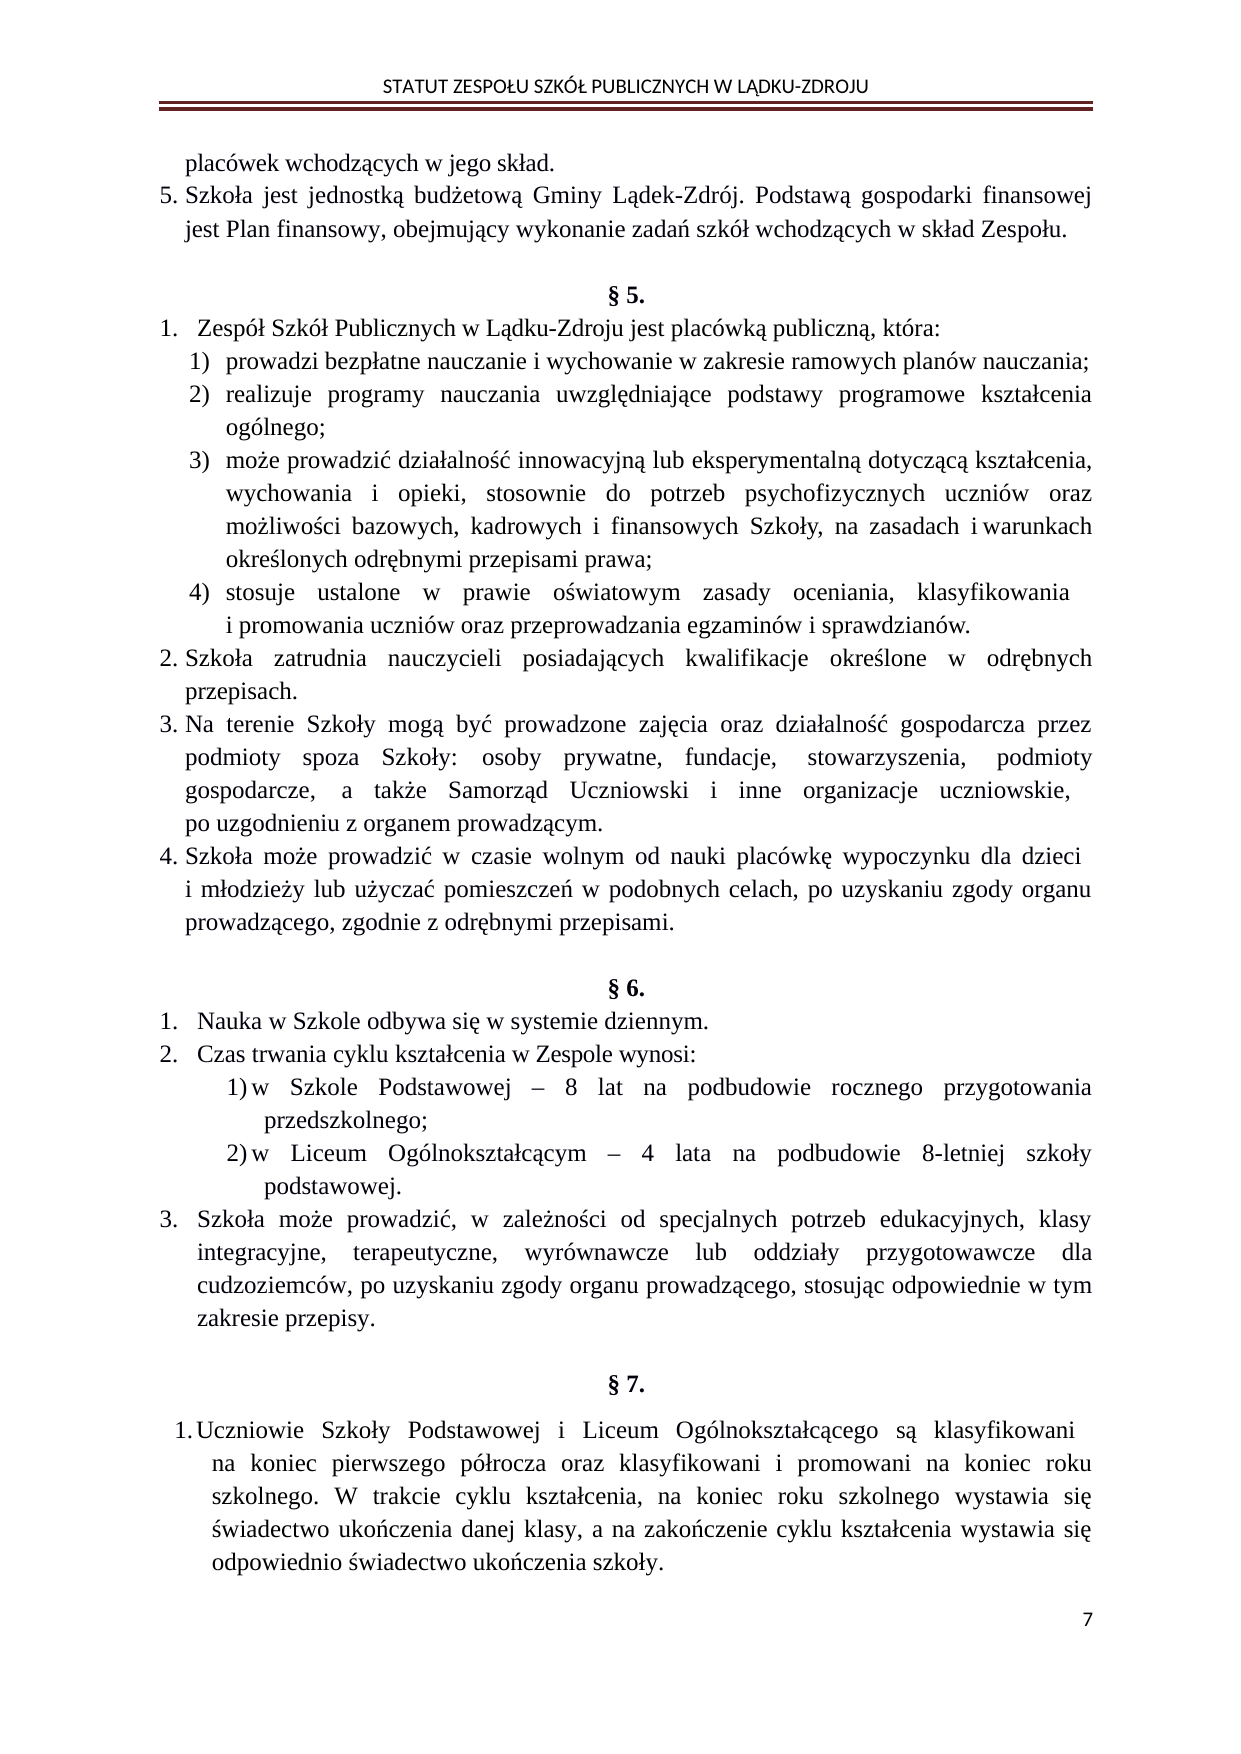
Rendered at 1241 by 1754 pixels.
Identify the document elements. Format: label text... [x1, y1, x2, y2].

list Szkoła może prowadzić w czasie wolnym od nauki placówkę wypoczynku dla dzieci i młodzieży lub użyczać pomieszczeń w podobnych celach, po uzyskaniu zgody organu prowadzącego, zgodnie z odrębnymi przepisami. [159, 841, 1093, 936]
list Szkoła jest jednostką budżetową Gminy Lądek-Zdrój. Podstawą gospodarki finansowej jest Plan finansowy, obejmujący wykonanie zadań szkół wchodzących w skład Zespołu. [159, 181, 1093, 242]
list w Szkole Podstawowej – 8 lat na podbudowie rocznego przygotowania przedszkolnego; [226, 1072, 1093, 1134]
list Nauka w Szkole odbywa się w systemie dziennym. [159, 1006, 1093, 1035]
list Szkoła może prowadzić, w zależności od specjalnych potrzeb edukacyjnych, klasy integracyjne, terapeutyczne, wyrównawcze lub oddziały przygotowawcze dla cudzoziemców, po uzyskaniu zgody organu prowadzącego, stosując odpowiednie w tym zakresie przepisy. [159, 1204, 1093, 1332]
list może prowadzić działalność innowacyjną lub eksperymentalną dotyczącą kształcenia, wychowania i opieki, stosownie do potrzeb psychofizycznych uczniów oraz możliwości bazowych, kadrowych i finansowych Szkoły, na zasadach i warunkach określonych odrębnymi przepisami prawa; [189, 445, 1093, 573]
list w Liceum Ogólnokształcącym – 4 lata na podbudowie 8-letniej szkoły podstawowej. [226, 1138, 1093, 1200]
text § 5. [159, 280, 1093, 308]
list placówek wchodzących w jego skład. [159, 148, 1093, 176]
list Zespół Szkół Publicznych w Lądku-Zdroju jest placówką publiczną, która: [159, 313, 1093, 341]
text § 7. [159, 1369, 1093, 1398]
list stosuje ustalone w prawie oświatowym zasady oceniania, klasyfikowania i promowania uczniów oraz przeprowadzania egzaminów i sprawdzianów. [189, 577, 1093, 639]
list Na terenie Szkoły mogą być prowadzone zajęcia oraz działalność gospodarcza przez podmioty spoza Szkoły: osoby prywatne, fundacje, stowarzyszenia, podmioty gospodarcze, a także Samorząd Uczniowski i inne organizacje uczniowskie, po uzgodnieniu z organem prowadzącym. [159, 709, 1093, 837]
text § 6. [159, 973, 1093, 1002]
list prowadzi bezpłatne nauczanie i wychowanie w zakresie ramowych planów nauczania; [189, 346, 1093, 374]
list realizuje programy nauczania uwzględniające podstawy programowe kształcenia ogólnego; [189, 379, 1093, 441]
list Szkoła zatrudnia nauczycieli posiadających kwalifikacje określone w odrębnych przepisach. [159, 643, 1093, 705]
list Czas trwania cyklu kształcenia w Zespole wynosi: [159, 1039, 1093, 1068]
list Uczniowie Szkoły Podstawowej i Liceum Ogólnokształcącego są klasyfikowani na koniec pierwszego półrocza oraz klasyfikowani i promowani na koniec roku szkolnego. W trakcie cyklu kształcenia, na koniec roku szkolnego wystawia się świadectwo ukończenia danej klasy, a na zakończenie cyklu kształcenia wystawia się odpowiednio świadectwo ukończenia szkoły. [174, 1415, 1093, 1576]
